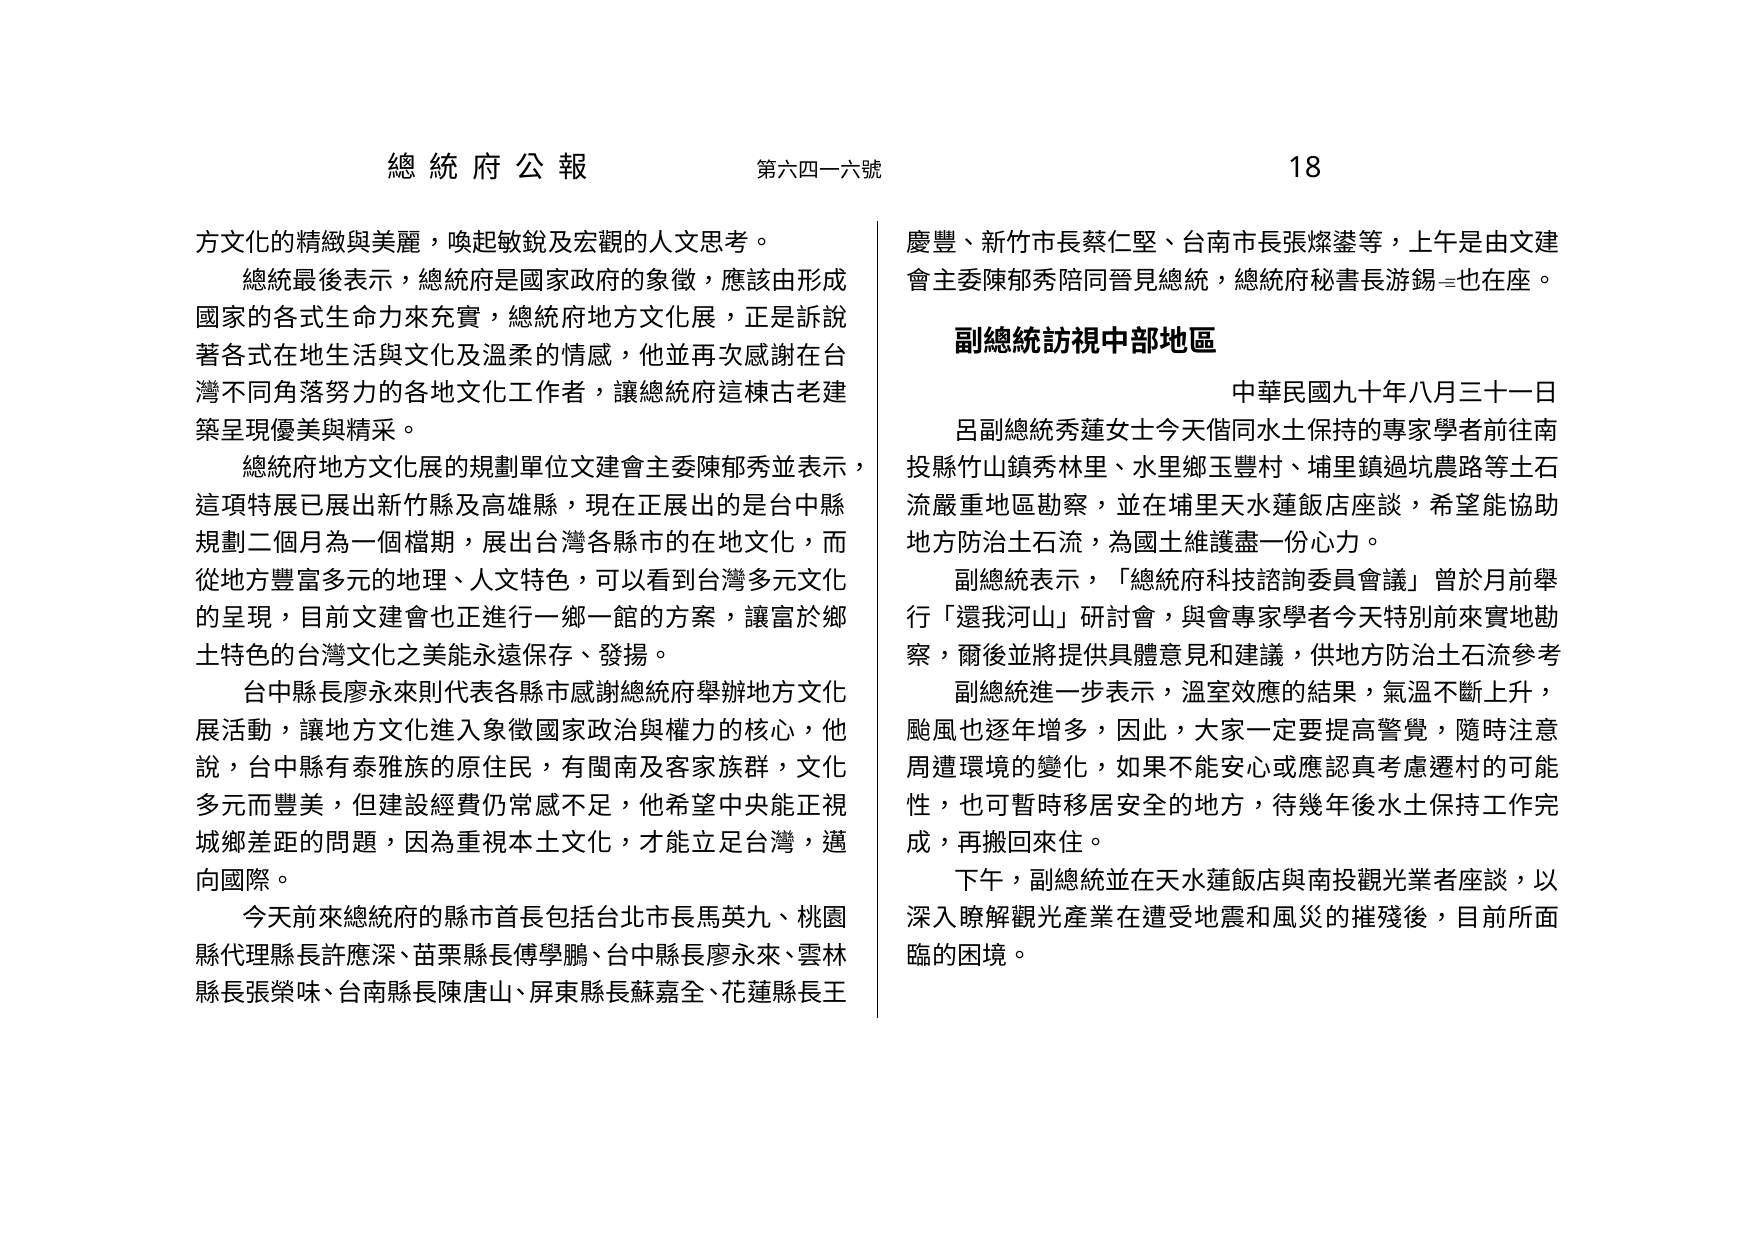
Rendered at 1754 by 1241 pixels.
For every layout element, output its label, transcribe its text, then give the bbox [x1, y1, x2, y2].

text 呂副總統秀蓮女士今天偕同水土保持的專家學者前往南投縣竹山鎮秀林里、水里鄉玉豐村、埔里鎮過坑農路等土石流嚴重地區勘察，並在埔里天水蓮飯店座談，希望能協助地方防治土石流，為國土維護盡一份心力。 [907, 409, 1559, 559]
text 副總統訪視中部地區 [954, 322, 1559, 359]
text 總統府地方文化展的規劃單位文建會主委陳郁秀並表示，這項特展已展出新竹縣及高雄縣，現在正展出的是台中縣，規劃二個月為一個檔期，展出台灣各縣市的在地文化，而從地方豐富多元的地理、人文特色，可以看到台灣多元文化的呈現，目前文建會也正進行一鄉一館的方案，讓富於鄉土特色的台灣文化之美能永遠保存、發揚。 [195, 447, 847, 672]
text 副總統表示，「總統府科技諮詢委員會議」曾於月前舉行「還我河山」研討會，與會專家學者今天特別前來實地勘察，爾後並將提供具體意見和建議，供地方防治土石流參考。 [907, 559, 1559, 672]
text 今天前來總統府的縣市首長包括台北市長馬英九、桃園縣代理縣長許應深、苗栗縣長傅學鵬、台中縣長廖永來、雲林縣長張榮味、台南縣長陳唐山、屏東縣長蘇嘉全、花蓮縣長王 [195, 897, 847, 1009]
text 副總統進一步表示，溫室效應的結果，氣溫不斷上升，颱風也逐年增多，因此，大家一定要提高警覺，隨時注意周遭環境的變化，如果不能安心或應認真考慮遷村的可能性，也可暫時移居安全的地方，待幾年後水土保持工作完成，再搬回來住。 [907, 672, 1559, 859]
text 下午，副總統並在天水蓮飯店與南投觀光業者座談，以深入瞭解觀光產業在遭受地震和風災的摧殘後，目前所面臨的困境。 [907, 859, 1559, 972]
text 中華民國九十年八月三十一日 [907, 372, 1559, 409]
text 總統最後表示，總統府是國家政府的象徵，應該由形成國家的各式生命力來充實，總統府地方文化展，正是訴說著各式在地生活與文化及溫柔的情感，他並再次感謝在台灣不同角落努力的各地文化工作者，讓總統府這棟古老建築呈現優美與精采。 [195, 259, 847, 447]
text 方文化的精緻與美麗，喚起敏銳及宏觀的人文思考。 [195, 222, 847, 259]
text 慶豐、新竹市長蔡仁堅、台南市長張燦鍙等，上午是由文建會主委陳郁秀陪同晉見總統，總統府秘書長游錫也在座。 [907, 222, 1559, 297]
text 台中縣長廖永來則代表各縣市感謝總統府舉辦地方文化展活動，讓地方文化進入象徵國家政治與權力的核心，他說，台中縣有泰雅族的原住民，有閩南及客家族群，文化多元而豐美，但建設經費仍常感不足，他希望中央能正視城鄉差距的問題，因為重視本土文化，才能立足台灣，邁向國際。 [195, 672, 847, 897]
